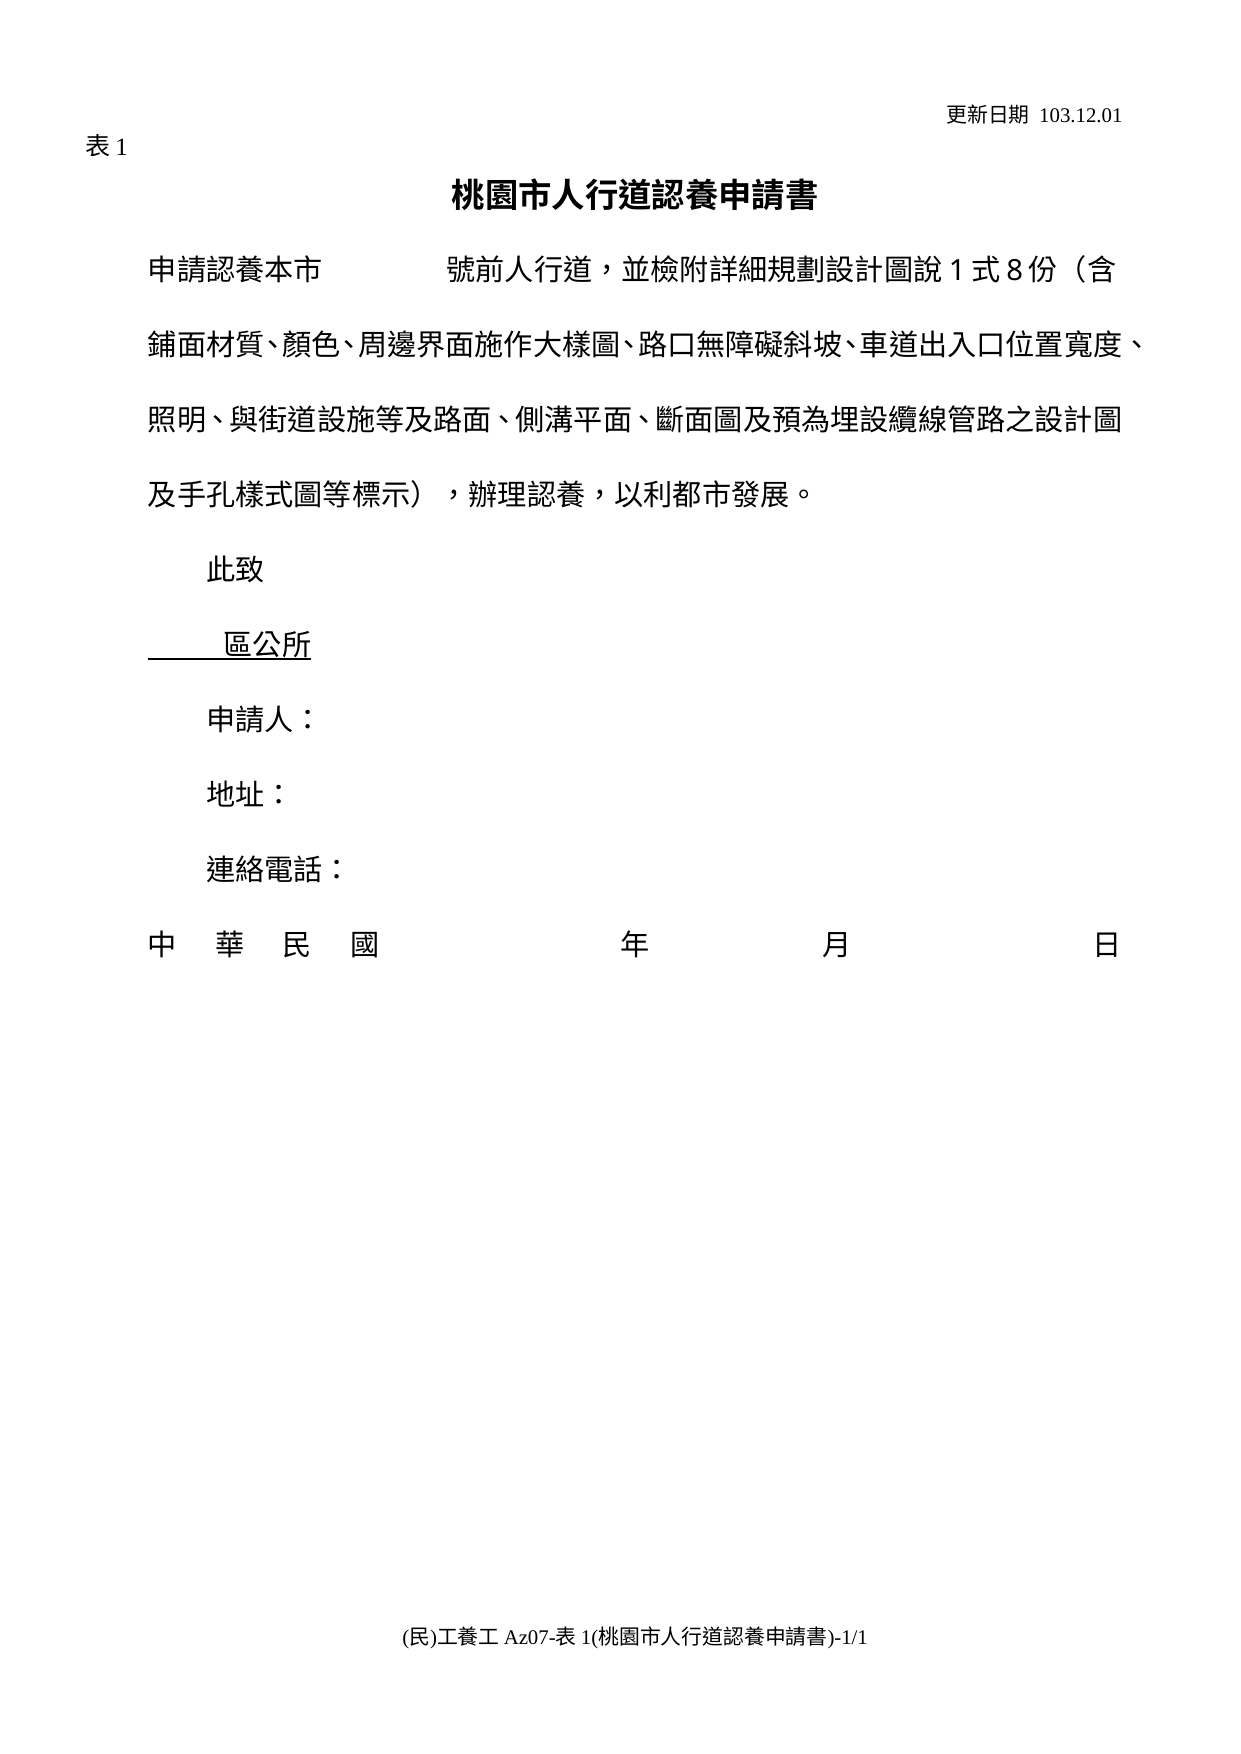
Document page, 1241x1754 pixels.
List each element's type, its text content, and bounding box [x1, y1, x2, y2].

text 桃園市人行道認養申請書 [148, 156, 1122, 231]
text 申請人： [148, 681, 1122, 756]
text 區公所 [148, 606, 1122, 681]
text 地址： [148, 756, 1122, 831]
text 連絡電話： [148, 831, 1122, 906]
text 此致 [206, 531, 1122, 606]
text 申請認養本市 號前人行道，並檢附詳細規劃設計圖說1式8份（含鋪面材質、顏色、周邊界面施作大樣圖、路口無障礙斜坡、車道出入口位置寬度、照明、與街道設施等及路面、側溝平面、斷面圖及預為埋設纜線管路之設計圖及手孔樣式圖等標示），辦理認養，以利都市發展。 [148, 231, 1122, 531]
text 中華民國 年 月 日 [148, 906, 1122, 981]
text 表1 [85, 126, 146, 156]
